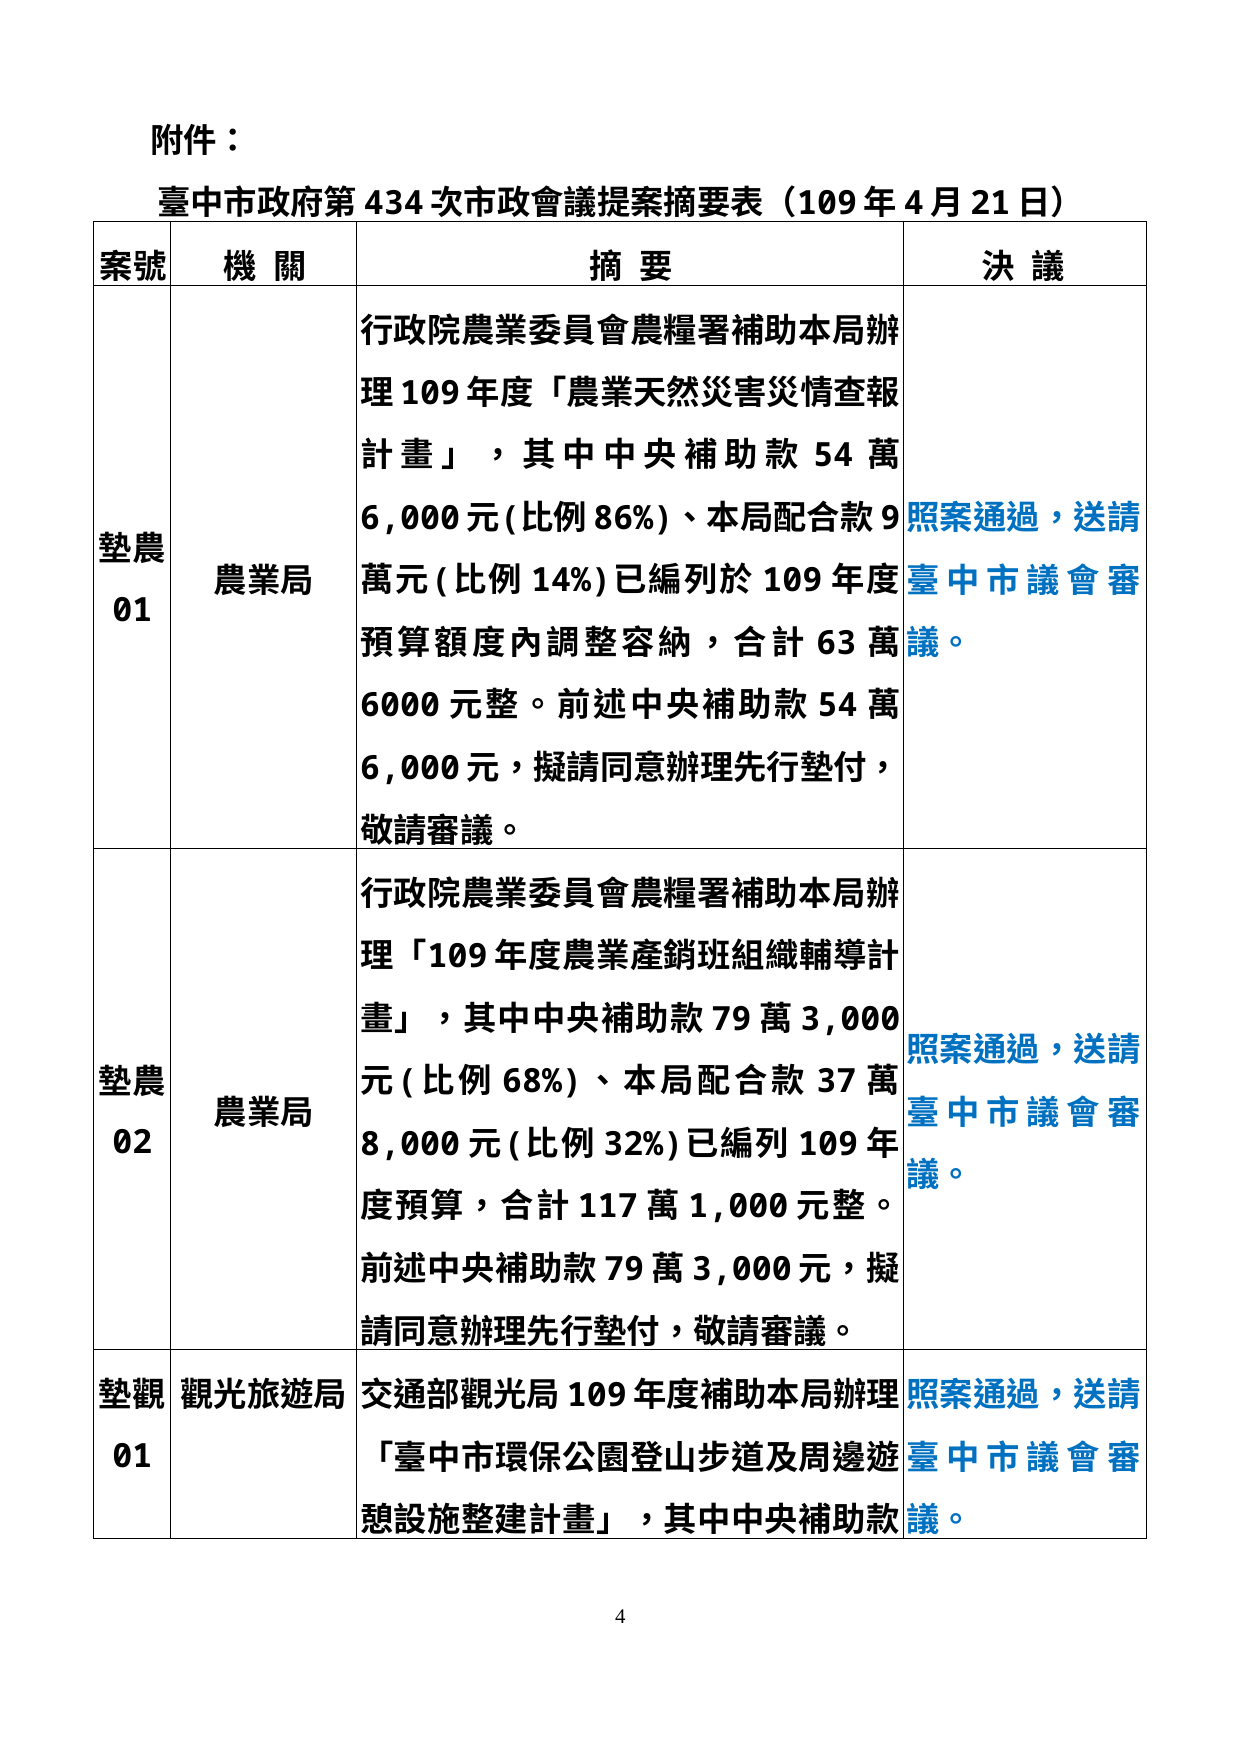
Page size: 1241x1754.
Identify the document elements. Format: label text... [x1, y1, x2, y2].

table_cell 農業局 [171, 849, 356, 1349]
table_cell 墊農01 [94, 286, 170, 848]
text 附件： [150, 96, 1090, 159]
table_cell 照案通過，送請臺中市議會審議。 [904, 849, 1146, 1349]
table_cell 墊觀01 [94, 1350, 170, 1538]
table_cell 照案通過，送請臺中市議會審議。 [904, 1350, 1146, 1538]
table_cell 行政院農業委員會農糧署補助本局辦理109年度「農業天然災害災情查報計畫」，其中中央補助款54萬6,000元(比例86%)、本局配合款9萬元(比例14%)已編列於109年度預算額度內調整容納，合計63萬6000元整。前述中央補助款54萬6,000元，擬請同意辦理先行墊付，敬請審議。 [357, 286, 903, 848]
table_header 案號 [94, 222, 170, 285]
table_cell 農業局 [171, 286, 356, 848]
table_header 機 關 [171, 222, 356, 285]
table_cell 交通部觀光局109年度補助本局辦理「臺中市環保公園登山步道及周邊遊憩設施整建計畫」，其中中央補助款 [357, 1350, 903, 1538]
text 臺中市政府第434次市政會議提案摘要表（109年4月21日） [150, 159, 1090, 221]
table_header 決 議 [904, 222, 1146, 285]
table_cell 照案通過，送請臺中市議會審議。 [904, 286, 1146, 848]
table_cell 觀光旅遊局 [171, 1350, 356, 1538]
table_cell 墊農02 [94, 849, 170, 1349]
table_header 摘 要 [357, 222, 903, 285]
table_cell 行政院農業委員會農糧署補助本局辦理「109年度農業產銷班組織輔導計畫」，其中中央補助款79萬3,000元(比例68%)、本局配合款37萬8,000元(比例32%)已編列109年度預算，合計117萬1,000元整。前述中央補助款79萬3,000元，擬請同意辦理先行墊付，敬請審議。 [357, 849, 903, 1349]
